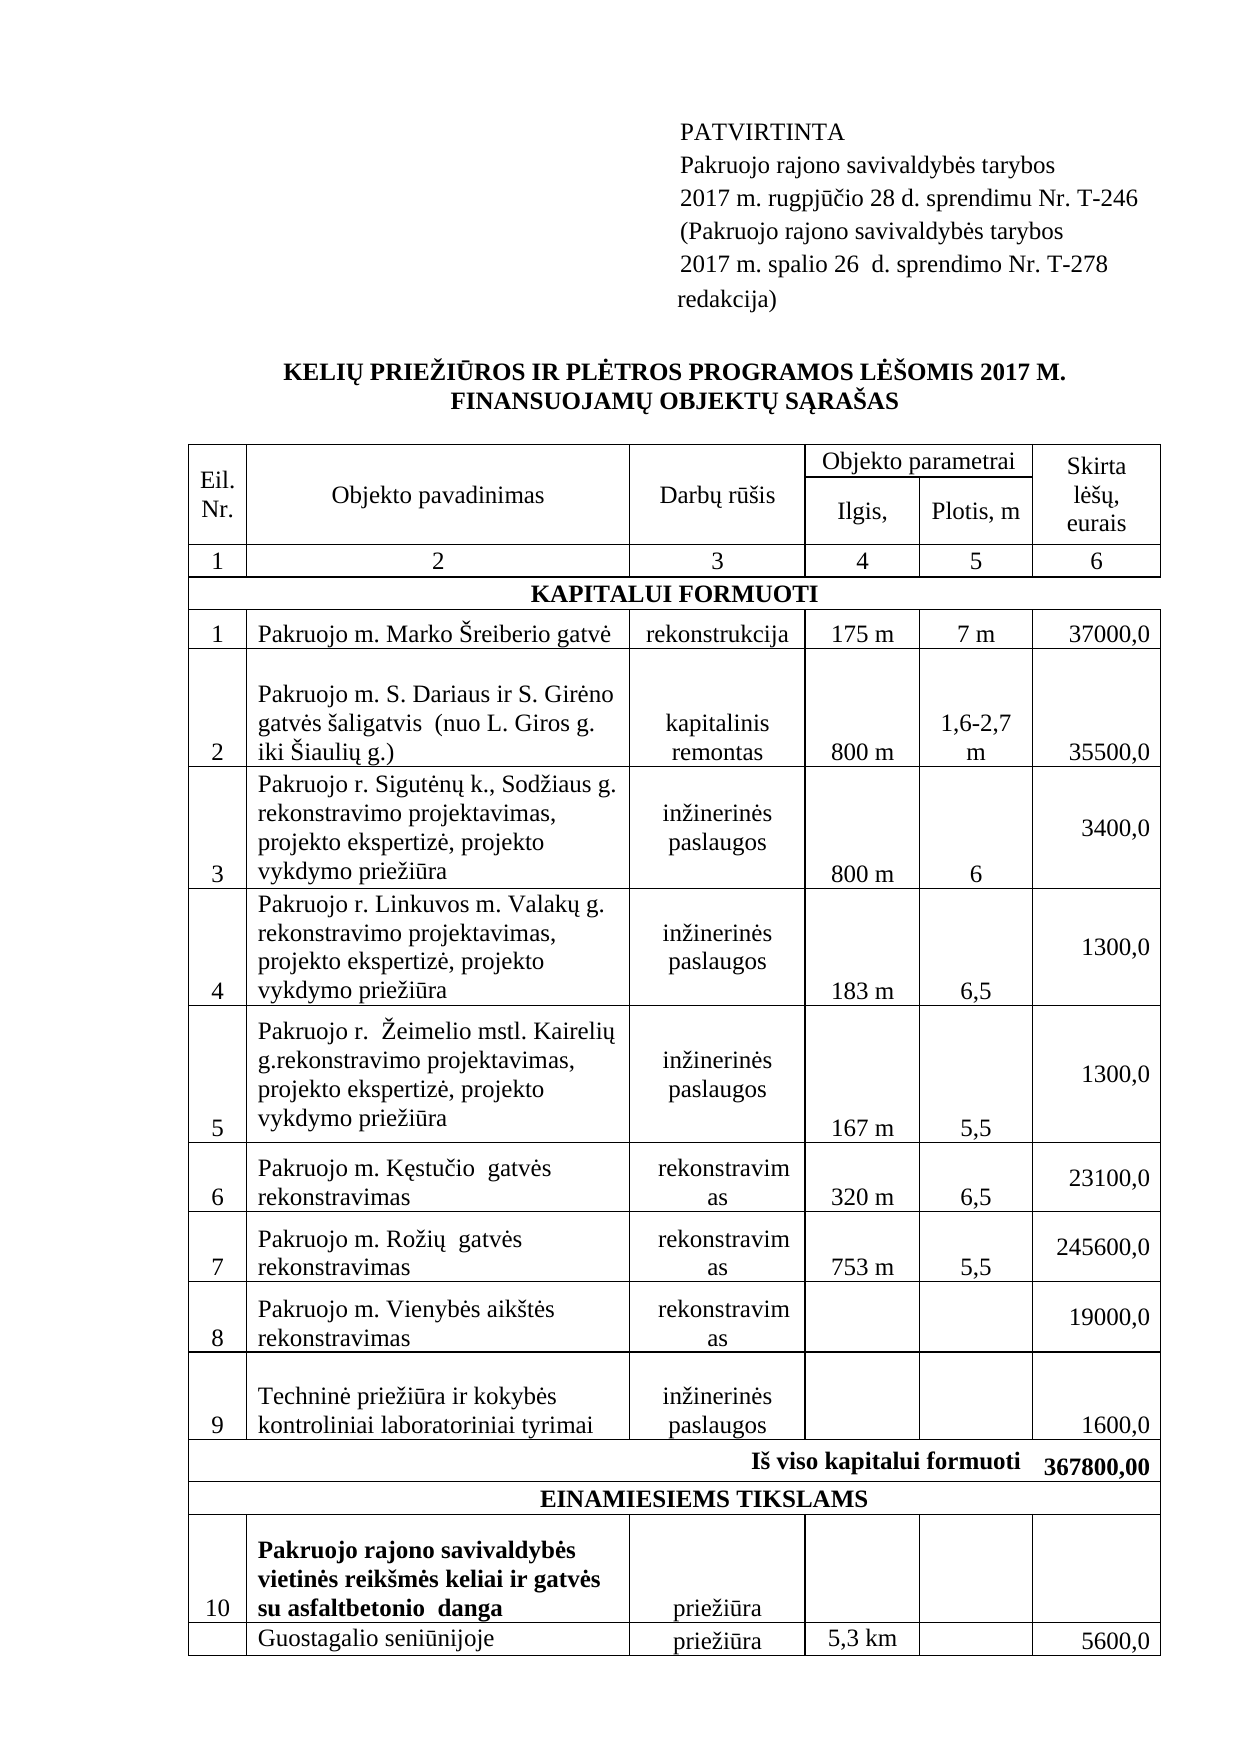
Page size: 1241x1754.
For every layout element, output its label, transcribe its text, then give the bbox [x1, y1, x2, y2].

table_cell Pakruojo m. S. Dariaus ir S. Girėno gatvės šaligatvis (nuo L. Giros g. iki Šiaulių g.) [247, 649, 629, 766]
table_header PATVIRTINTA [630, 89, 1161, 146]
table_cell [805, 278, 919, 313]
table_cell [920, 1623, 1032, 1654]
table_cell 4 [189, 889, 246, 1004]
table_cell Pakruojo r. Žeimelio mstl. Kairelių g.rekonstravimo projektavimas, projekto ekspertizė, projekto vykdymo priežiūra [247, 1006, 629, 1142]
table_cell inžinerinės paslaugos [630, 1006, 804, 1142]
table_cell 7 [189, 1212, 246, 1281]
table_cell priežiūra [630, 1623, 804, 1654]
table_cell rekonstravimas [630, 1212, 804, 1281]
table_cell 5,5 [920, 1212, 1032, 1281]
table_cell Techninė priežiūra ir kokybės kontroliniai laboratoriniai tyrimai [247, 1353, 629, 1439]
table_cell [1033, 1515, 1160, 1622]
table_cell 5 [189, 1006, 246, 1142]
table_cell 5600,0 [1033, 1623, 1160, 1654]
table_cell [246, 415, 630, 444]
table_cell 6 [920, 767, 1032, 887]
table_cell [189, 1623, 246, 1654]
table_cell Pakruojo m. Kęstučio gatvės rekonstravimas [247, 1143, 629, 1211]
table_cell Objekto parametrai [806, 445, 1032, 476]
table_cell 800 m [806, 767, 919, 887]
table_cell 2 [247, 545, 629, 576]
table_cell 1,6-2,7 m [920, 649, 1032, 766]
table_cell 320 m [806, 1143, 919, 1211]
table_cell [920, 1282, 1032, 1351]
table_cell [189, 146, 246, 179]
table_header [246, 89, 630, 146]
table_cell KELIŲ PRIEŽIŪROS IR PLĖTROS PROGRAMOS LĖŠOMIS 2017 M. FINANSUOJAMŲ OBJEKTŲ SĄRAŠAS [189, 346, 1161, 415]
table_cell Pakruojo rajono savivaldybės vietinės reikšmės keliai ir gatvės su asfaltbetonio danga [247, 1515, 629, 1622]
table_cell Pakruojo m. Rožių gatvės rekonstravimas [247, 1212, 629, 1281]
table_cell 23100,0 [1033, 1143, 1160, 1211]
table_cell Iš viso kapitalui formuoti [189, 1440, 1032, 1481]
table_cell [246, 179, 630, 212]
table_cell Pakruojo rajono savivaldybės tarybos [630, 146, 1161, 179]
table_header [189, 89, 246, 146]
table_cell inžinerinės paslaugos [630, 767, 804, 887]
table_cell Pakruojo m. Marko Šreiberio gatvė [247, 610, 629, 648]
table_cell 1300,0 [1033, 1006, 1160, 1142]
table_cell [920, 1353, 1032, 1439]
table_cell 8 [189, 1282, 246, 1351]
table_cell Ilgis, [806, 478, 919, 544]
table_cell 800 m [806, 649, 919, 766]
table_cell Pakruojo r. Linkuvos m. Valakų g. rekonstravimo projektavimas, projekto ekspertizė, projekto vykdymo priežiūra [247, 889, 629, 1004]
table_cell [246, 146, 630, 179]
table_cell [189, 245, 246, 277]
table_cell 183 m [806, 889, 919, 1004]
table_cell 4 [806, 545, 919, 576]
table_cell rekonstravimas [630, 1282, 804, 1351]
table_cell Plotis, m [920, 478, 1032, 544]
table_cell 2017 m. rugpjūčio 28 d. sprendimu Nr. T-246 [630, 179, 1161, 212]
table_cell Skirta lėšų, eurais [1033, 445, 1160, 544]
table_cell (Pakruojo rajono savivaldybės tarybos [630, 212, 1161, 244]
table_cell [189, 179, 246, 212]
table_cell 3 [630, 545, 804, 576]
table_cell kapitalinis remontas [630, 649, 804, 766]
table_cell [920, 1515, 1032, 1622]
table_cell [246, 278, 630, 313]
table_cell [246, 212, 630, 244]
table_cell [1032, 278, 1161, 313]
table_cell Objekto pavadinimas [247, 445, 629, 544]
table_cell Pakruojo m. Vienybės aikštės rekonstravimas [247, 1282, 629, 1351]
table_cell 37000,0 [1033, 610, 1160, 648]
table_cell 1600,0 [1033, 1353, 1160, 1439]
table_cell 3400,0 [1033, 767, 1160, 887]
table_cell [1032, 1482, 1160, 1514]
table_cell 5,3 km [806, 1623, 919, 1654]
table_cell [1032, 415, 1161, 444]
table_cell [189, 212, 246, 244]
table_cell 7 m [920, 610, 1032, 648]
table_cell 1 [189, 545, 246, 576]
table_cell [246, 245, 630, 277]
table_cell 1300,0 [1033, 889, 1160, 1004]
table_cell 2017 m. spalio 26 d. sprendimo Nr. T-278 [630, 245, 1161, 277]
table_cell 6,5 [920, 889, 1032, 1004]
table_cell 175 m [806, 610, 919, 648]
table_cell 6 [189, 1143, 246, 1211]
table_cell 753 m [806, 1212, 919, 1281]
table_cell 5 [920, 545, 1032, 576]
table_cell 6 [1033, 545, 1160, 576]
table_cell [806, 1282, 919, 1351]
table_cell 5,5 [920, 1006, 1032, 1142]
table_cell 19000,0 [1033, 1282, 1160, 1351]
table_cell [806, 1353, 919, 1439]
table_cell [630, 415, 805, 444]
table_cell 35500,0 [1033, 649, 1160, 766]
table_cell [189, 278, 246, 313]
table_cell redakcija) [630, 278, 805, 313]
table_cell [920, 415, 1032, 444]
table_cell 1 [189, 610, 246, 648]
table_cell 245600,0 [1033, 1212, 1160, 1281]
table_cell rekonstravimas [630, 1143, 804, 1211]
table_cell [806, 1515, 919, 1622]
table_cell 3 [189, 767, 246, 887]
table_cell 2 [189, 649, 246, 766]
table_cell 6,5 [920, 1143, 1032, 1211]
table_cell [189, 415, 246, 444]
table_cell inžinerinės paslaugos [630, 1353, 804, 1439]
table_cell Guostagalio seniūnijoje [247, 1623, 629, 1654]
table_cell Pakruojo r. Sigutėnų k., Sodžiaus g. rekonstravimo projektavimas, projekto ekspertizė, projekto vykdymo priežiūra [247, 767, 629, 887]
table_cell 10 [189, 1515, 246, 1622]
table_cell [805, 415, 919, 444]
table_cell [920, 278, 1032, 313]
table_cell priežiūra [630, 1515, 804, 1622]
table_cell inžinerinės paslaugos [630, 889, 804, 1004]
table_cell KAPITALUI FORMUOTI [189, 578, 1161, 609]
table_cell Eil. Nr. [189, 445, 246, 544]
table_cell [189, 313, 1161, 346]
table_cell rekonstrukcija [630, 610, 804, 648]
table_cell 167 m [806, 1006, 919, 1142]
table_cell 9 [189, 1353, 246, 1439]
table_cell Darbų rūšis [630, 445, 804, 544]
table_cell EINAMIESIEMS TIKSLAMS [189, 1482, 1032, 1514]
table_cell 367800,00 [1032, 1440, 1160, 1481]
